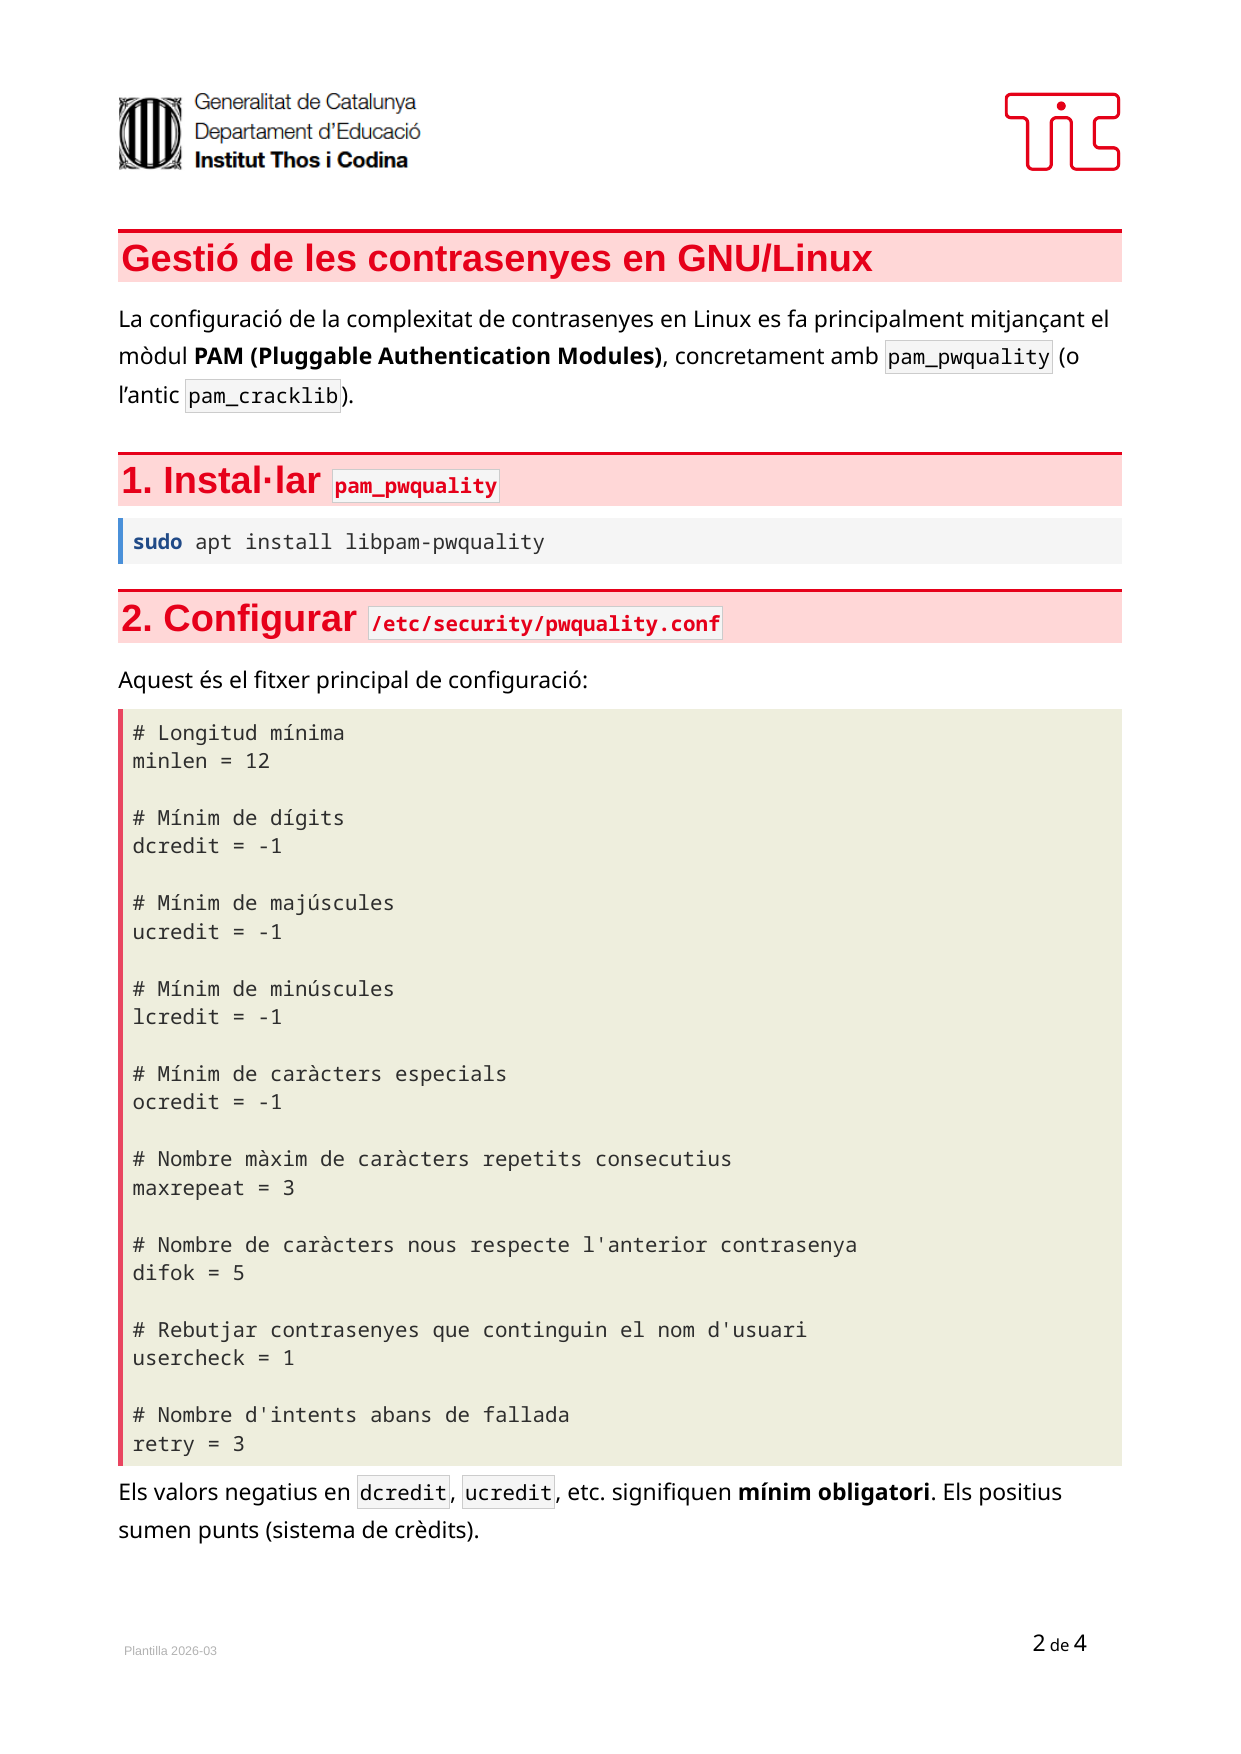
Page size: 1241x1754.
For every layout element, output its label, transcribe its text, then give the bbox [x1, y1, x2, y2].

text retry = 3 [123, 1429, 1122, 1466]
subtitle Gestió de les contrasenyes en GNU/Linux [118, 233, 1122, 282]
picture [118, 92, 422, 171]
text # Mínim de caràcters especials [123, 1059, 1122, 1087]
text # Nombre de caràcters nous respecte l'anterior contrasenya [123, 1230, 1122, 1258]
text # Mínim de majúscules [123, 888, 1122, 917]
text ucredit = -1 [123, 917, 1122, 945]
text maxrepeat = 3 [123, 1173, 1122, 1201]
text # Mínim de minúscules [123, 974, 1122, 1002]
text # Longitud mínima [123, 709, 1122, 746]
picture [1004, 92, 1123, 171]
text usercheck = 1 [123, 1343, 1122, 1372]
text # Nombre màxim de caràcters repetits consecutius [123, 1144, 1122, 1173]
text ocredit = -1 [123, 1087, 1122, 1116]
text difok = 5 [123, 1258, 1122, 1287]
text lcredit = -1 [123, 1002, 1122, 1031]
text Aquest és el fitxer principal de configuració: [118, 664, 1122, 695]
subtitle 1. Instal·lar pam_pwquality [118, 455, 1122, 506]
text # Rebutjar contrasenyes que continguin el nom d'usuari [123, 1315, 1122, 1343]
text dcredit = -1 [123, 832, 1122, 860]
text sudo apt install libpam-pwquality [123, 518, 1122, 564]
text # Nombre d'intents abans de fallada [123, 1400, 1122, 1429]
text # Mínim de dígits [123, 803, 1122, 832]
text Els valors negatius en dcredit, ucredit, etc. signifiquen mínim obligatori. Els positius sumen punts (sistema de crèdits). [118, 1475, 1122, 1545]
subtitle 2. Configurar /etc/security/pwquality.conf [118, 592, 1122, 643]
text minlen = 12 [123, 746, 1122, 775]
text La configuració de la complexitat de contrasenyes en Linux es fa principalment mitjançant el mòdul PAM (Pluggable Authentication Modules), concretament amb pam_pwquality (o l’antic pam_cracklib). [118, 303, 1122, 413]
